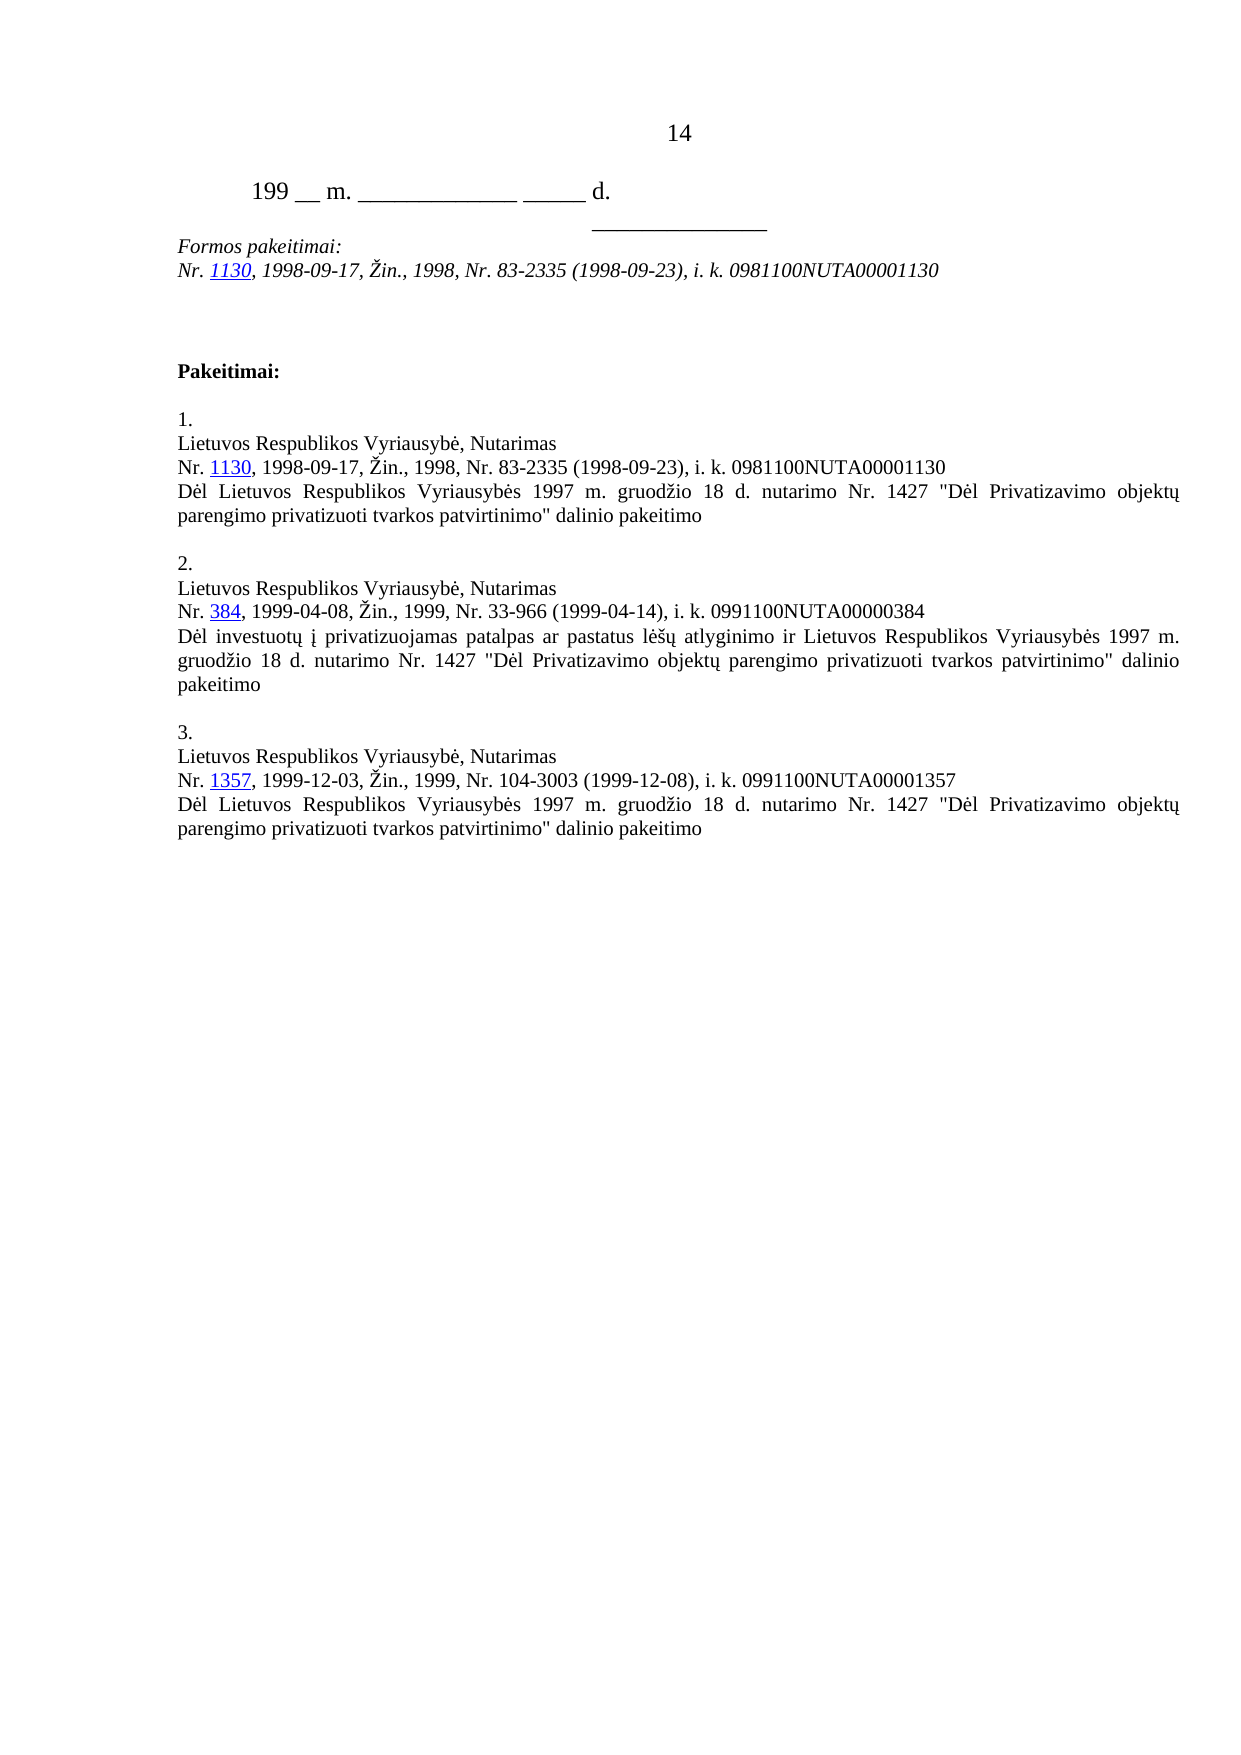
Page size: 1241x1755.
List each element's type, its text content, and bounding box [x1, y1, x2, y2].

text Dėl Lietuvos Respublikos Vyriausybės 1997 m. gruodžio 18 d. nutarimo Nr. 1427 "Dėl Privatizavimo objektų parengimo privatizuoti tvarkos patvirtinimo" dalinio pakeitimo [177, 479, 1181, 527]
text 199 __ m. _____ d. [177, 176, 1181, 205]
text Nr. 1130, 1998-09-17, Žin., 1998, Nr. 83-2335 (1998-09-23), i. k. 0981100NUTA00001130 [177, 455, 1181, 479]
text 1. [177, 407, 1181, 431]
text Nr. 384, 1999-04-08, Žin., 1999, Nr. 33-966 (1999-04-14), i. k. 0991100NUTA00000384 [177, 599, 1181, 623]
text ______________ [177, 205, 1181, 234]
text Pakeitimai: [177, 359, 1181, 383]
text Lietuvos Respublikos Vyriausybė, Nutarimas [177, 744, 1181, 768]
text Lietuvos Respublikos Vyriausybė, Nutarimas [177, 431, 1181, 455]
text 2. [177, 551, 1181, 575]
text Dėl Lietuvos Respublikos Vyriausybės 1997 m. gruodžio 18 d. nutarimo Nr. 1427 "Dėl Privatizavimo objektų parengimo privatizuoti tvarkos patvirtinimo" dalinio pakeitimo [177, 792, 1181, 840]
text 3. [177, 720, 1181, 744]
text Lietuvos Respublikos Vyriausybė, Nutarimas [177, 575, 1181, 599]
text Formos pakeitimai: [177, 234, 1181, 258]
text Nr. 1357, 1999-12-03, Žin., 1999, Nr. 104-3003 (1999-12-08), i. k. 0991100NUTA00001357 [177, 768, 1181, 792]
text Nr. 1130, 1998-09-17, Žin., 1998, Nr. 83-2335 (1998-09-23), i. k. 0981100NUTA00001130 [177, 258, 1181, 282]
text Dėl investuotų į privatizuojamas patalpas ar pastatus lėšų atlyginimo ir Lietuvos Respublikos Vyriausybės 1997 m. gruodžio 18 d. nutarimo Nr. 1427 "Dėl Privatizavimo objektų parengimo privatizuoti tvarkos patvirtinimo" dalinio pakeitimo [177, 623, 1181, 696]
